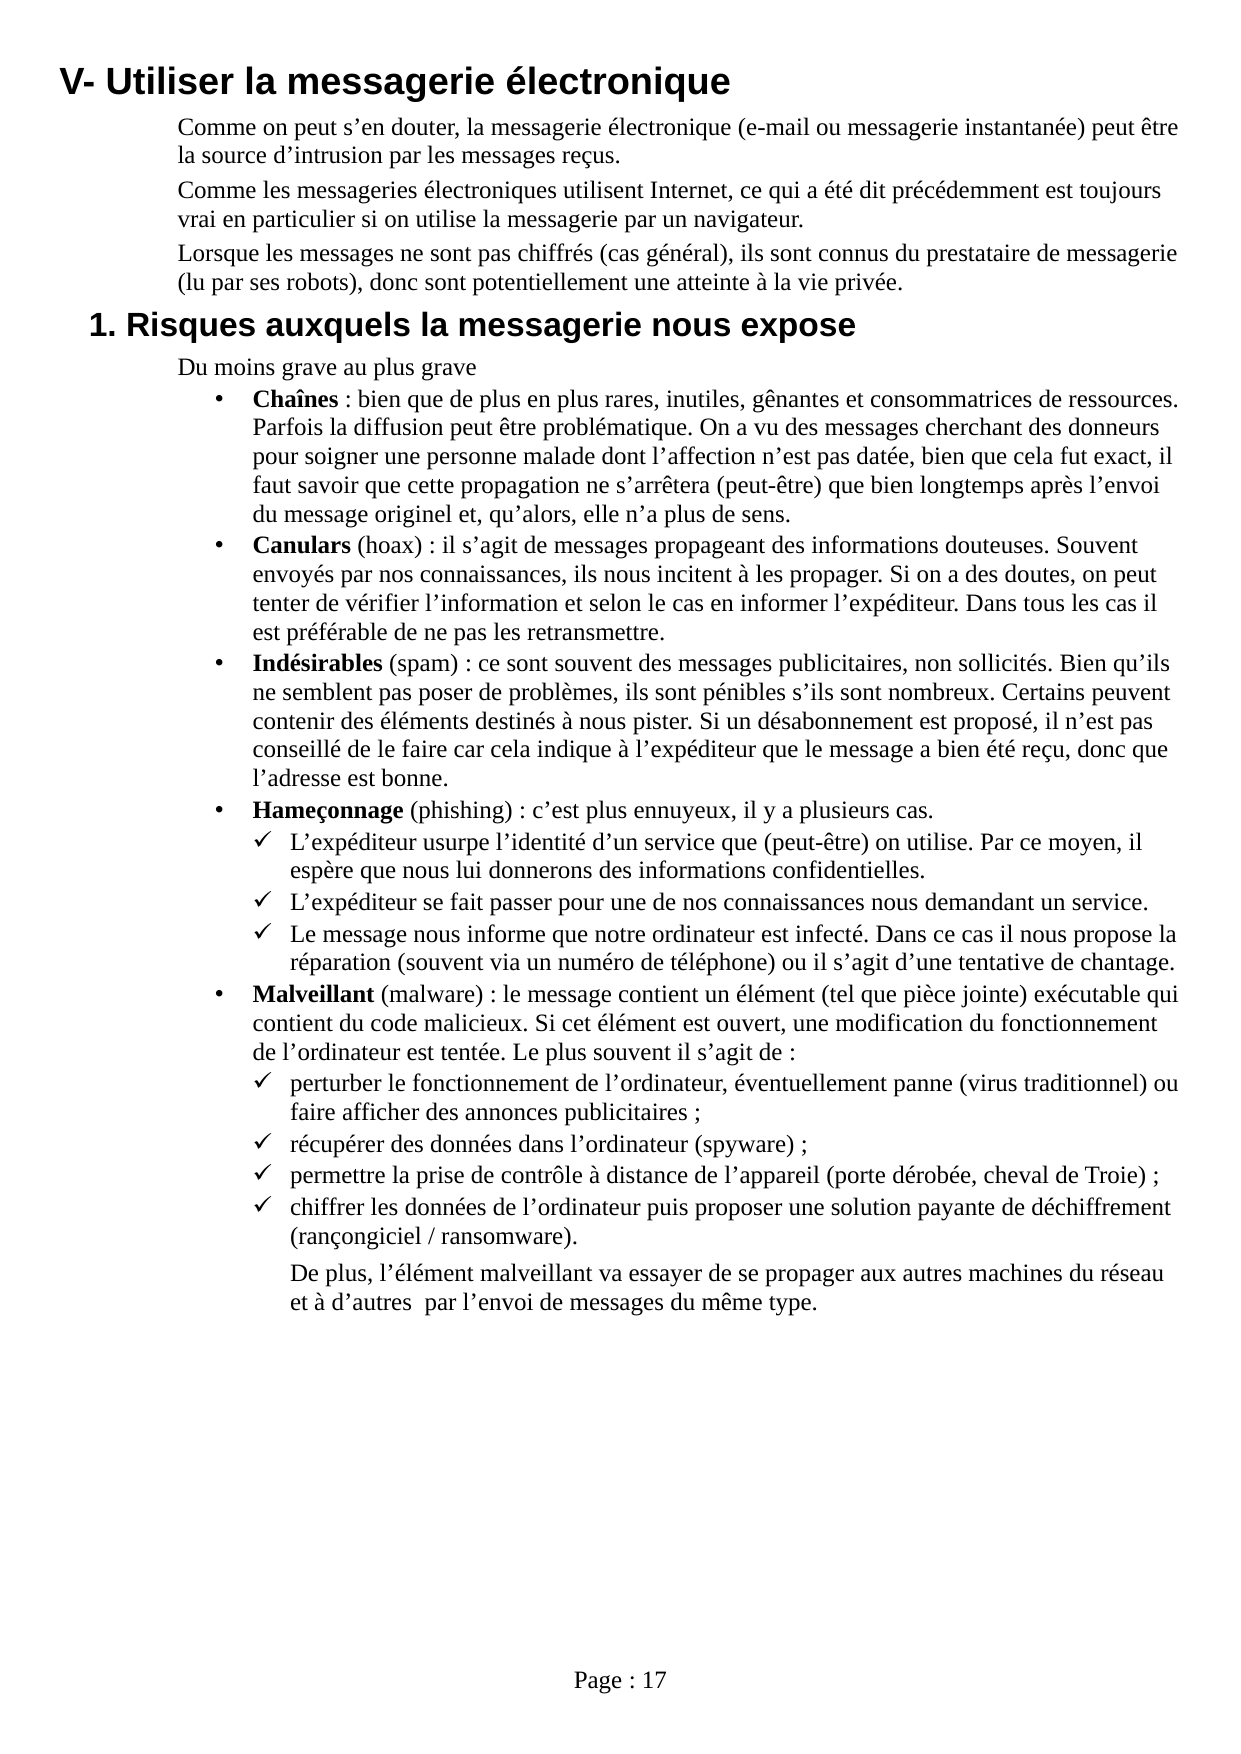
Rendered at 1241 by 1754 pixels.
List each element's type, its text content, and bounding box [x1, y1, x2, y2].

list Canulars (hoax) : il s’agit de messages propageant des informations douteuses. Souvent envoyés par nos connaissances, ils nous incitent à les propager. Si on a des doutes, on peut tenter de vérifier l’information et selon le cas en informer l’expéditeur. Dans tous les cas il est préférable de ne pas les retransmettre. [215, 530, 1181, 645]
text Lorsque les messages ne sont pas chiffrés (cas général), ils sont connus du prestataire de messagerie (lu par ses robots), donc sont potentiellement une atteinte à la vie privée. [177, 238, 1181, 296]
text Comme on peut s’en douter, la messagerie électronique (e-mail ou messagerie instantanée) peut être la source d’intrusion par les messages reçus. [177, 112, 1181, 169]
text Du moins grave au plus grave [177, 352, 1181, 381]
list récupérer des données dans l’ordinateur (spyware) ; [252, 1129, 1181, 1157]
list Chaînes : bien que de plus en plus rares, inutiles, gênantes et consommatrices de ressources. Parfois la diffusion peut être problématique. On a vu des messages cherchant des donneurs pour soigner une personne malade dont l’affection n’est pas datée, bien que cela fut exact, il faut savoir que cette propagation ne s’arrêtera (peut-être) que bien longtemps après l’envoi du message originel et, qu’alors, elle n’a plus de sens. [215, 384, 1181, 527]
list perturber le fonctionnement de l’ordinateur, éventuellement panne (virus traditionnel) ou faire afficher des annonces publicitaires ; [252, 1068, 1181, 1126]
list L’expéditeur usurpe l’identité d’un service que (peut-être) on utilise. Par ce moyen, il espère que nous lui donnerons des informations confidentielles. [252, 827, 1181, 884]
list Malveillant (malware) : le message contient un élément (tel que pièce jointe) exécutable qui contient du code malicieux. Si cet élément est ouvert, une modification du fonctionnement de l’ordinateur est tentée. Le plus souvent il s’agit de : [215, 979, 1181, 1065]
list Indésirables (spam) : ce sont souvent des messages publicitaires, non sollicités. Bien qu’ils ne semblent pas poser de problèmes, ils sont pénibles s’ils sont nombreux. Certains peuvent contenir des éléments destinés à nous pister. Si un désabonnement est proposé, il n’est pas conseillé de le faire car cela indique à l’expéditeur que le message a bien été reçu, donc que l’adresse est bonne. [215, 648, 1181, 792]
list chiffrer les données de l’ordinateur puis proposer une solution payante de déchiffrement (rançongiciel / ransomware). [252, 1192, 1181, 1249]
list L’expéditeur se fait passer pour une de nos connaissances nous demandant un service. [252, 887, 1181, 916]
list Le message nous informe que notre ordinateur est infecté. Dans ce cas il nous propose la réparation (souvent via un numéro de téléphone) ou il s’agit d’une tentative de chantage. [252, 919, 1181, 976]
list Hameçonnage (phishing) : c’est plus ennuyeux, il y a plusieurs cas. [215, 795, 1181, 824]
list De plus, l’élément malveillant va essayer de se propager aux autres machines du réseau et à d’autres par l’envoi de messages du même type. [252, 1258, 1181, 1316]
list permettre la prise de contrôle à distance de l’appareil (porte dérobée, cheval de Troie) ; [252, 1160, 1181, 1189]
subtitle Utiliser la messagerie électronique [59, 59, 1181, 103]
subtitle Risques auxquels la messagerie nous expose [88, 304, 1181, 343]
text Comme les messageries électroniques utilisent Internet, ce qui a été dit précédemment est toujours vrai en particulier si on utilise la messagerie par un navigateur. [177, 175, 1181, 232]
